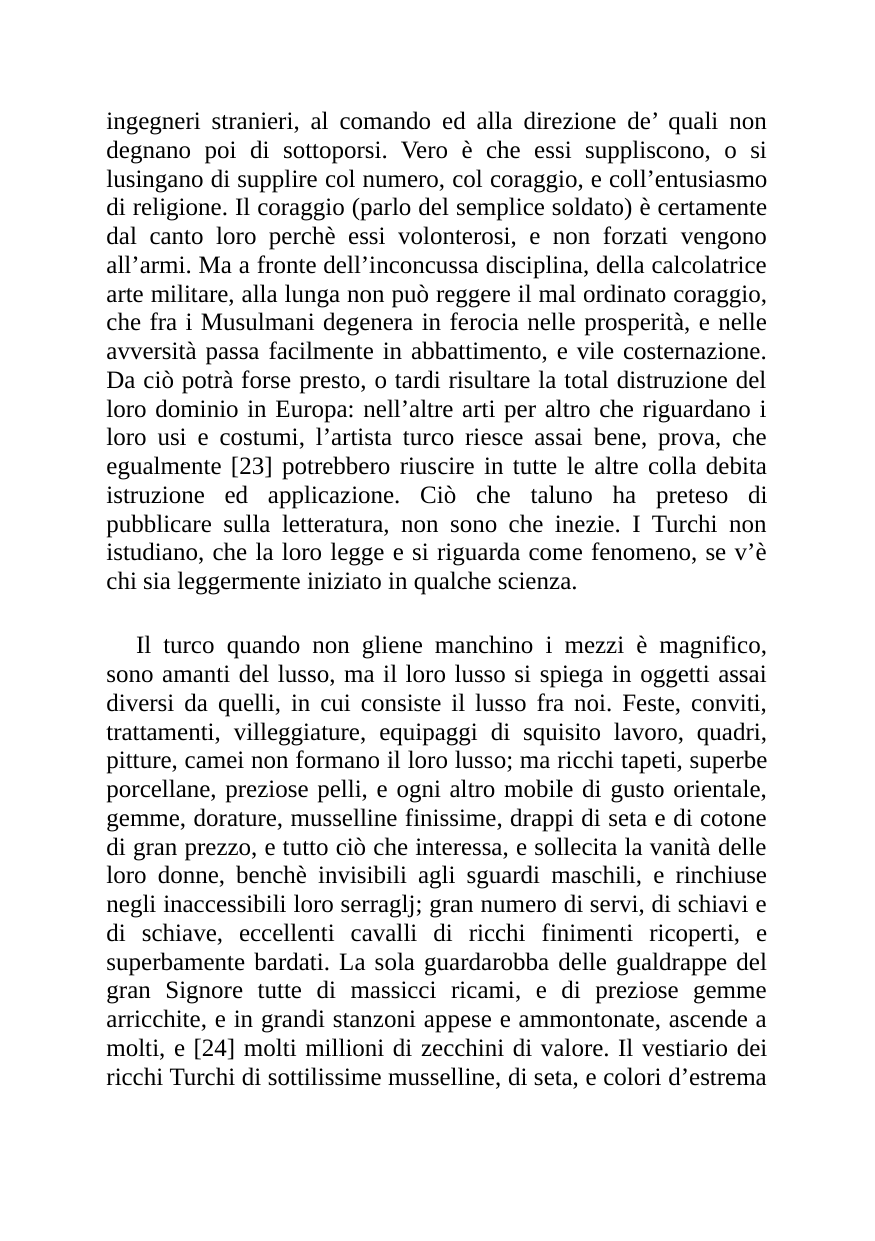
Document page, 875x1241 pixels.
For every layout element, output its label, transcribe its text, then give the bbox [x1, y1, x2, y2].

text ingegneri stranieri, al comando ed alla direzione de’ quali non degnano poi di sottoporsi. Vero è che essi suppliscono, o si lusingano di supplire col numero, col coraggio, e coll’entusiasmo di religione. Il coraggio (parlo del semplice soldato) è certamente dal canto loro perchè essi volonterosi, e non forzati vengono all’armi. Ma a fronte dell’inconcussa disciplina, della calcolatrice arte militare, alla lunga non può reggere il mal ordinato coraggio, che fra i Musulmani degenera in ferocia nelle prosperità, e nelle avversità passa facilmente in abbattimento, e vile costernazione. Da ciò potrà forse presto, o tardi risultare la total distruzione del loro dominio in Europa: nell’altre arti per altro che riguardano i loro usi e costumi, l’artista turco riesce assai bene, prova, che egualmente [23] potrebbero riuscire in tutte le altre colla debita istruzione ed applicazione. Ciò che taluno ha preteso di pubblicare sulla letteratura, non sono che inezie. I Turchi non istudiano, che la loro legge e si riguarda come fenomeno, se v’è chi sia leggermente iniziato in qualche scienza. [106, 106, 768, 595]
text Il turco quando non gliene manchino i mezzi è magnifico, sono amanti del lusso, ma il loro lusso si spiega in oggetti assai diversi da quelli, in cui consiste il lusso fra noi. Feste, conviti, trattamenti, villeggiature, equipaggi di squisito lavoro, quadri, pitture, camei non formano il loro lusso; ma ricchi tapeti, superbe porcellane, preziose pelli, e ogni altro mobile di gusto orientale, gemme, dorature, musselline finissime, drappi di seta e di cotone di gran prezzo, e tutto ciò che interessa, e sollecita la vanità delle loro donne, benchè invisibili agli sguardi maschili, e rinchiuse negli inaccessibili loro serraglj; gran numero di servi, di schiavi e di schiave, eccellenti cavalli di ricchi finimenti ricoperti, e superbamente bardati. La sola guardarobba delle gualdrappe del gran Signore tutte di massicci ricami, e di preziose gemme arricchite, e in grandi stanzoni appese e ammontonate, ascende a molti, e [24] molti millioni di zecchini di valore. Il vestiario dei ricchi Turchi di sottilissime musselline, di seta, e colori d’estrema [106, 630, 768, 1090]
